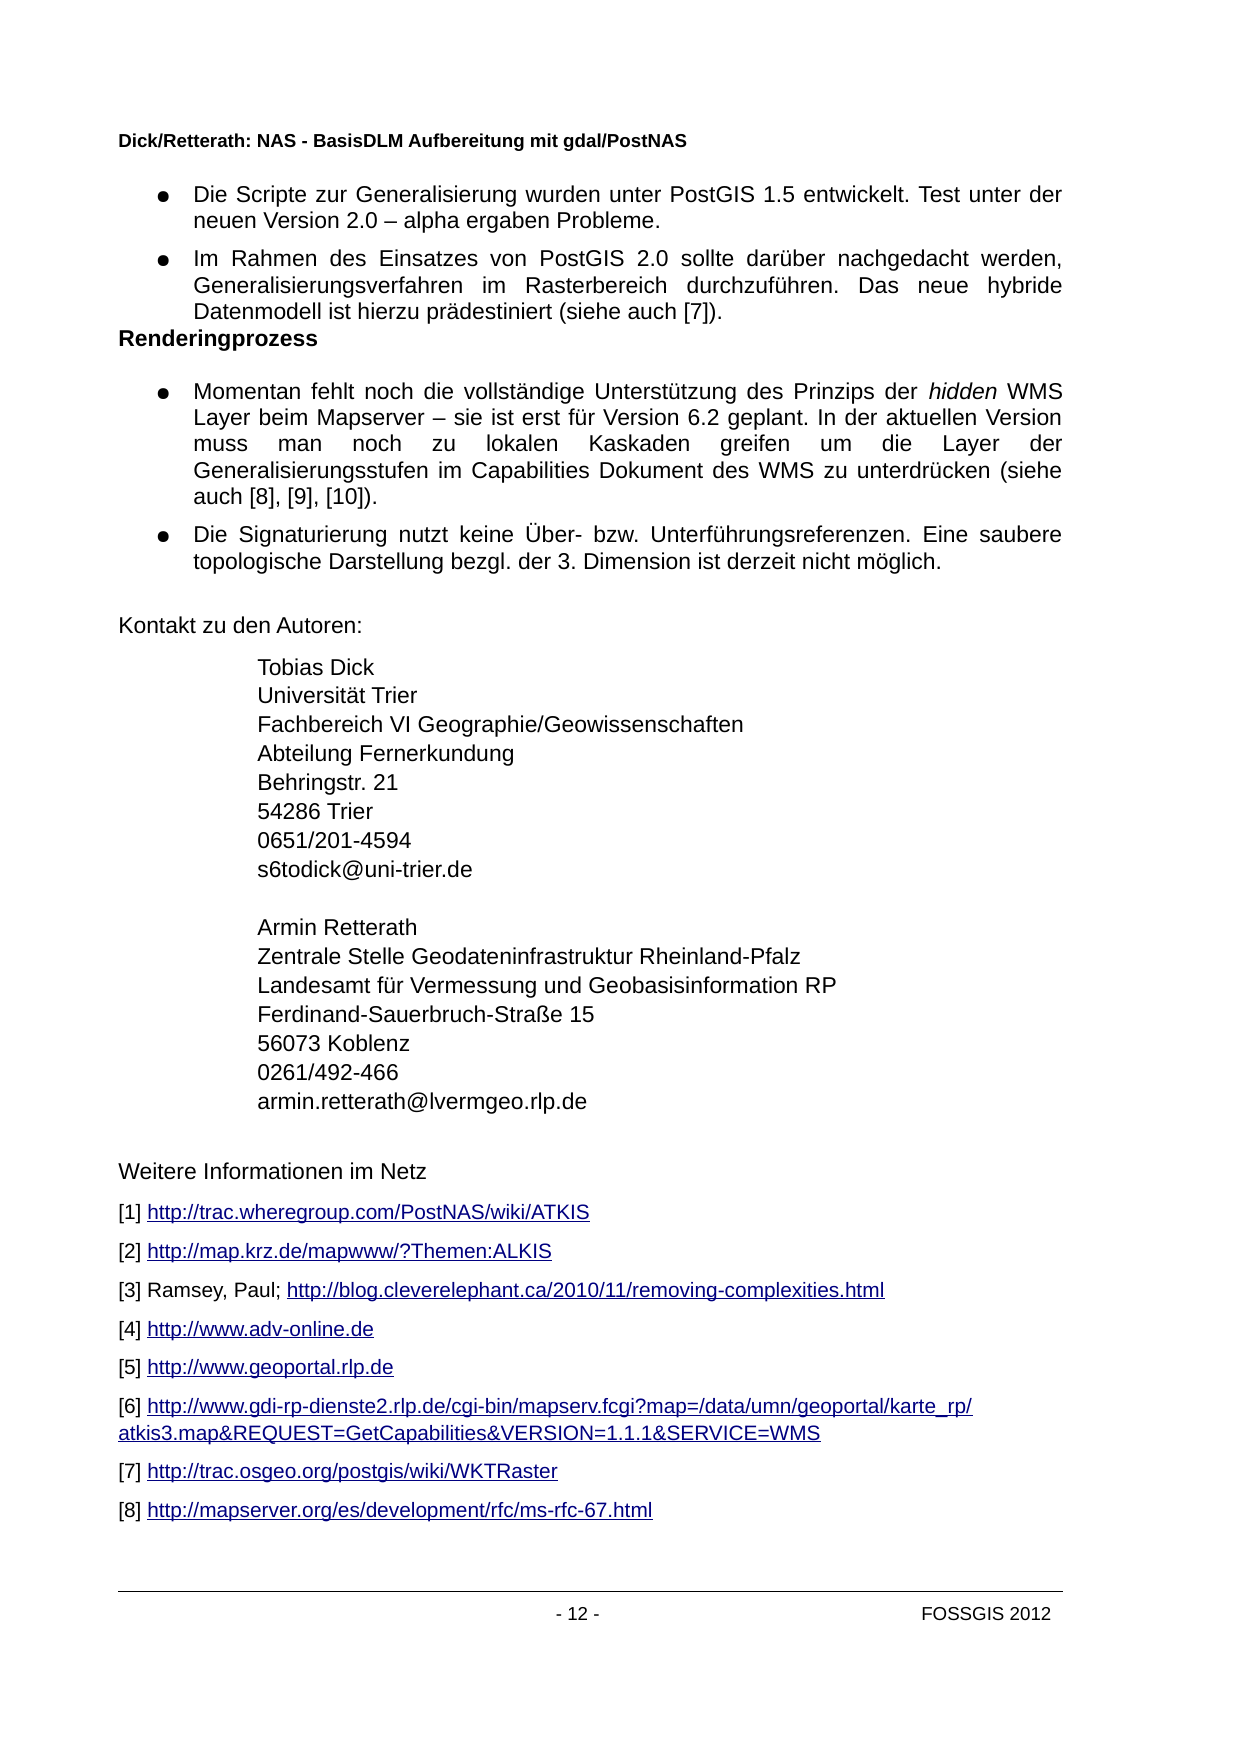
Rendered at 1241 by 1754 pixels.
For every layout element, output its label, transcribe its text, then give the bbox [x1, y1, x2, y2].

text 54286 Trier [207, 798, 1063, 825]
list Die Scripte zur Generalisierung wurden unter PostGIS 1.5 entwickelt. Test unter der neuen Version 2.0 – alpha ergaben Probleme. [156, 181, 1063, 234]
text Universität Trier [207, 682, 1063, 709]
text armin.retterath@lvermgeo.rlp.de [207, 1088, 1063, 1114]
text [3] Ramsey, Paul; http://blog.cleverelephant.ca/2010/11/removing-complexities.html [118, 1277, 1063, 1301]
list Im Rahmen des Einsatzes von PostGIS 2.0 sollte darüber nachgedacht werden, Generalisierungsverfahren im Rasterbereich durchzuführen. Das neue hybride Datenmodell ist hierzu prädestiniert (siehe auch [7]). [156, 245, 1063, 324]
list Momentan fehlt noch die vollständige Unterstützung des Prinzips der hidden WMS Layer beim Mapserver – sie ist erst für Version 6.2 geplant. In der aktuellen Version muss man noch zu lokalen Kaskaden greifen um die Layer der Generalisierungsstufen im Capabilities Dokument des WMS zu unterdrücken (siehe auch [8], [9], [10]). [156, 378, 1063, 509]
text Ferdinand-Sauerbruch-Straße 15 [207, 1001, 1063, 1027]
text Zentrale Stelle Geodateninfrastruktur Rheinland-Pfalz [207, 943, 1063, 969]
text [6] http://www.gdi-rp-dienste2.rlp.de/cgi-bin/mapserv.fcgi?map=/data/umn/geoportal/karte_rp/atkis3.map&REQUEST=GetCapabilities&VERSION=1.1.1&SERVICE=WMS [118, 1394, 1063, 1444]
text [7] http://trac.osgeo.org/postgis/wiki/WKTRaster [118, 1459, 1063, 1483]
text Kontakt zu den Autoren: [118, 612, 1063, 638]
text Landesamt für Vermessung und Geobasisinformation RP [207, 972, 1063, 998]
text Fachbereich VI Geographie/Geowissenschaften [207, 711, 1063, 738]
text Behringstr. 21 [207, 769, 1063, 796]
text [4] http://www.adv-online.de [118, 1316, 1063, 1340]
text 0651/201-4594 [207, 827, 1063, 854]
text [5] http://www.geoportal.rlp.de [118, 1355, 1063, 1379]
text 56073 Koblenz [207, 1030, 1063, 1056]
text [1] http://trac.wheregroup.com/PostNAS/wiki/ATKIS [118, 1200, 1063, 1224]
list Die Signaturierung nutzt keine Über- bzw. Unterführungsreferenzen. Eine saubere topologische Darstellung bezgl. der 3. Dimension ist derzeit nicht möglich. [156, 521, 1063, 574]
text 0261/492-466 [207, 1059, 1063, 1085]
text Renderingprozess [118, 324, 1063, 351]
text Armin Retterath [207, 914, 1063, 941]
text Tobias Dick [207, 653, 1063, 680]
text Abteilung Fernerkundung [207, 740, 1063, 767]
text [8] http://mapserver.org/es/development/rfc/ms-rfc-67.html [118, 1498, 1063, 1522]
text s6todick@uni-trier.de [207, 856, 1063, 883]
text Weitere Informationen im Netz [118, 1158, 1063, 1185]
text [2] http://map.krz.de/mapwww/?Themen:ALKIS [118, 1239, 1063, 1263]
